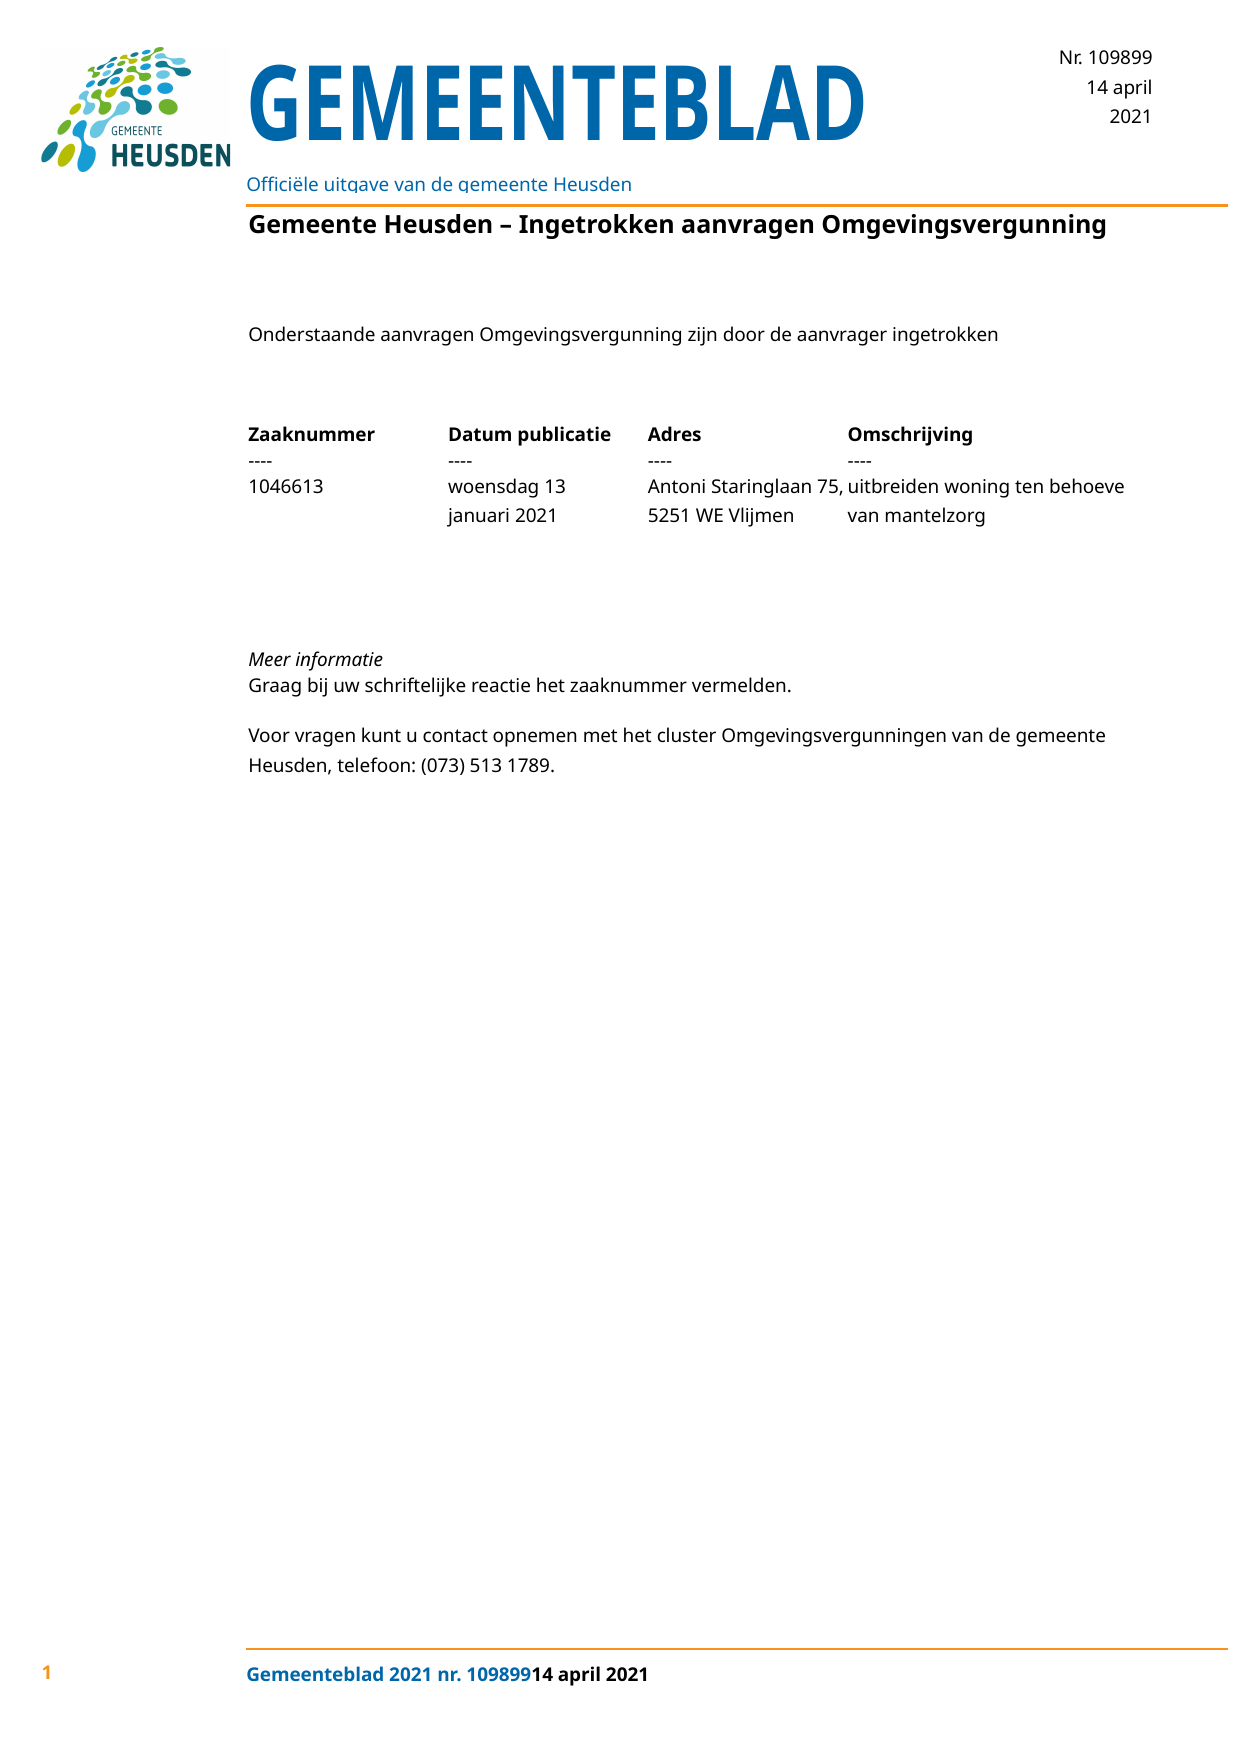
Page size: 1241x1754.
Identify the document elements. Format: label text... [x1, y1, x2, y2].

table_cell 1046613 [248, 473, 448, 528]
text Voor vragen kunt u contact opnemen met het cluster Omgevingsvergunningen van de gemeente Heusden, telefoon: (073) 513 1789. [248, 722, 1152, 777]
text Graag bij uw schriftelijke reactie het zaaknummer vermelden. [248, 672, 1152, 697]
table_cell ---- [848, 448, 1152, 473]
text Meer informatie [248, 646, 1152, 672]
picture [41, 47, 231, 172]
table_cell ---- [648, 448, 847, 473]
table_cell ---- [448, 448, 648, 473]
table_header Zaaknummer [248, 422, 448, 447]
text Onderstaande aanvragen Omgevingsvergunning zijn door de aanvrager ingetrokken [248, 321, 1152, 346]
table_cell woensdag 13 januari 2021 [448, 473, 648, 528]
table_cell Antoni Staringlaan 75, 5251 WE Vlijmen [648, 473, 847, 528]
table_header Omschrijving [848, 422, 1152, 447]
table_cell uitbreiden woning ten behoeve van mantelzorg [848, 473, 1152, 528]
table_cell ---- [248, 448, 448, 473]
table_header Datum publicatie [448, 422, 648, 447]
table_header Adres [648, 422, 847, 447]
text Gemeente Heusden – Ingetrokken aanvragen Omgevingsvergunning [248, 207, 1152, 241]
